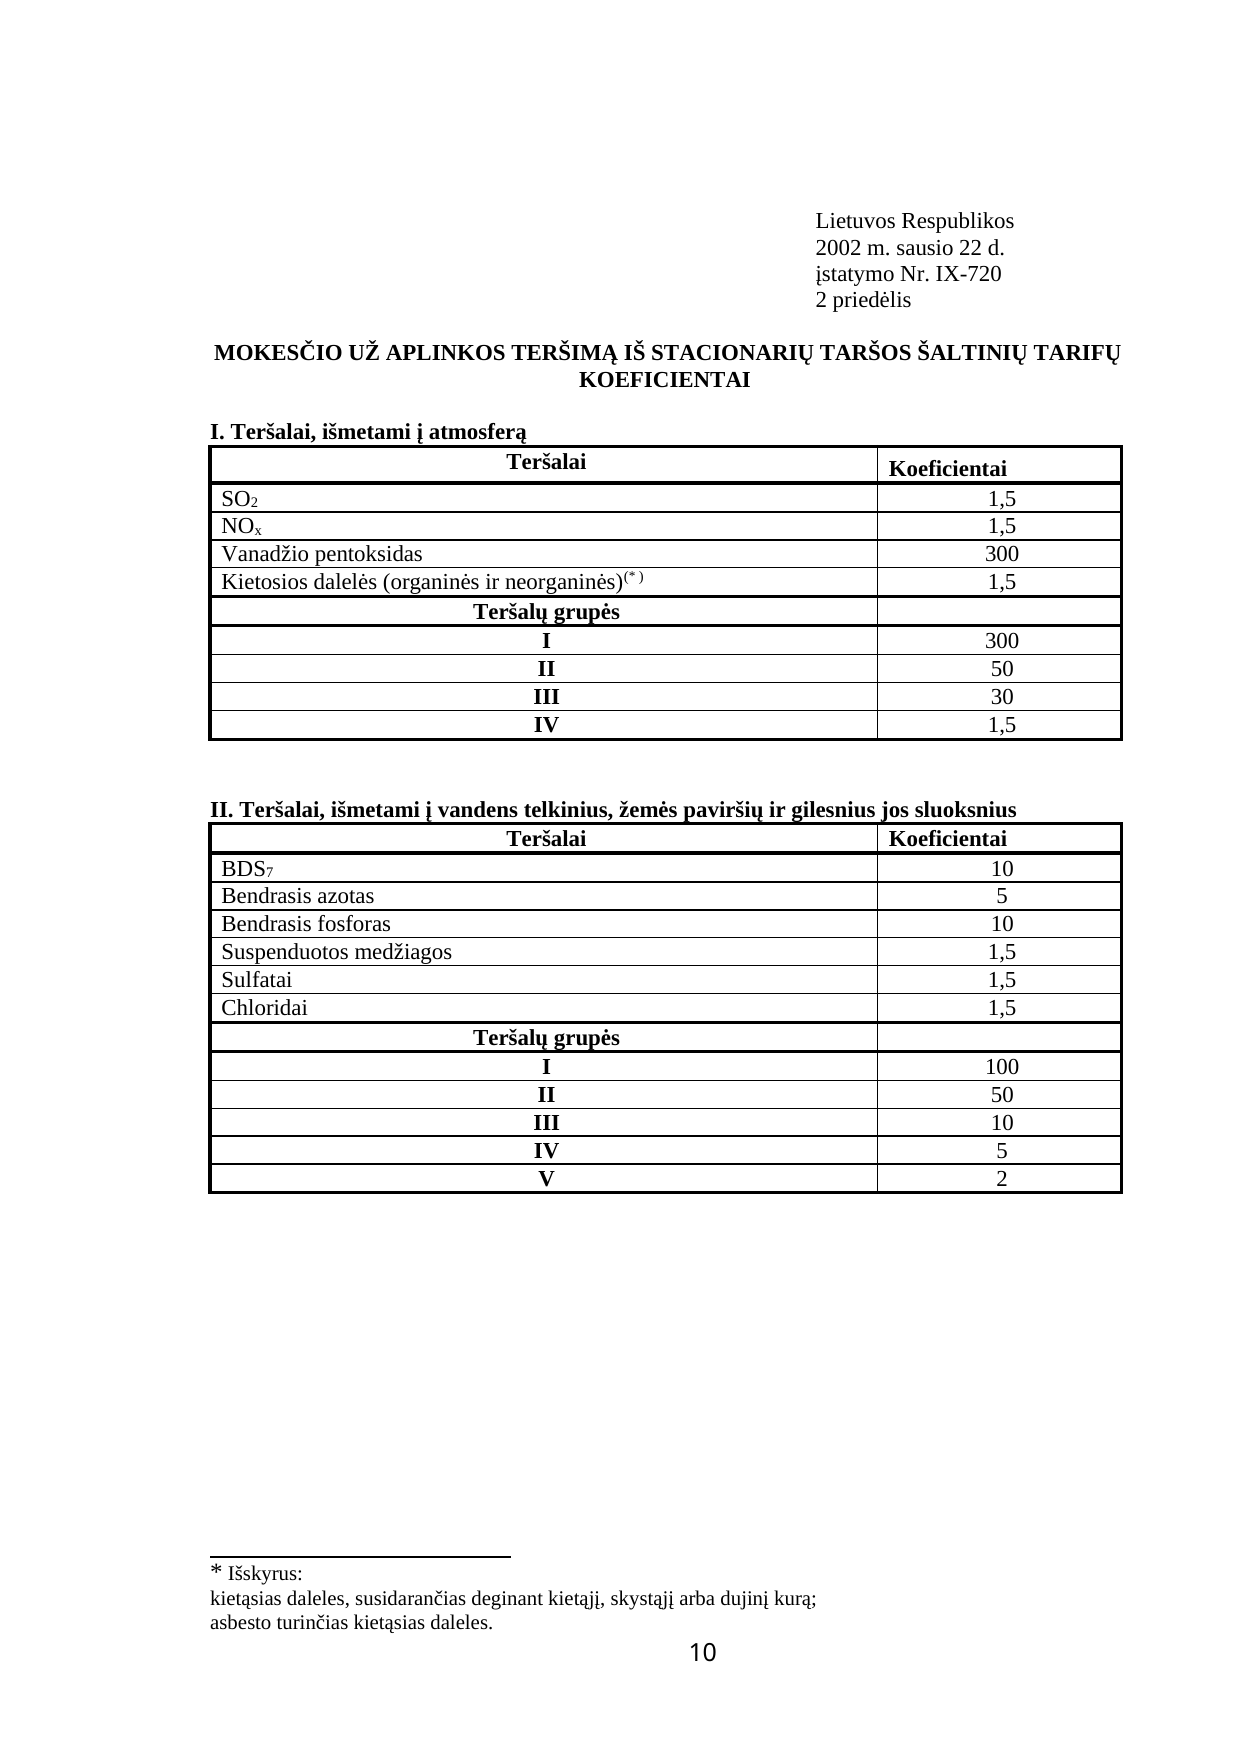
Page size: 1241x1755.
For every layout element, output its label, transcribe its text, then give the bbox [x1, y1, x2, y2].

table_cell Teršalų grupės [212, 1024, 877, 1050]
text I. Teršalai, išmetami į atmosferą [210, 418, 1126, 445]
table_cell 300 [878, 627, 1120, 654]
table_cell 1,5 [878, 513, 1120, 539]
table_header Teršalai [212, 448, 877, 481]
text 2002 m. sausio 22 d. [210, 234, 1126, 260]
table_cell Teršalų grupės [212, 598, 877, 624]
table_cell [878, 1024, 1120, 1050]
table_cell 2 [878, 1165, 1120, 1191]
table_cell 300 [878, 541, 1120, 567]
table_cell Suspenduotos medžiagos [212, 938, 877, 965]
table_cell II [212, 1081, 877, 1107]
table_header Koeficientai [878, 825, 1120, 851]
table_cell Chloridai [212, 994, 877, 1021]
table_cell 1,5 [878, 711, 1120, 737]
text 2 priedėlis [210, 287, 1126, 313]
table_cell 10 [878, 855, 1120, 881]
table_cell 10 [878, 911, 1120, 937]
table_cell III [212, 683, 877, 709]
table_cell IV [212, 1137, 877, 1163]
table_cell 50 [878, 1081, 1120, 1107]
table_header Koeficientai [878, 448, 1120, 481]
table_cell II [212, 655, 877, 682]
table_cell 1,5 [878, 994, 1120, 1021]
table_cell NOx [212, 513, 877, 539]
table_cell 50 [878, 655, 1120, 682]
table_header Teršalai [212, 825, 877, 851]
text Lietuvos Respublikos [210, 207, 1126, 234]
table_cell 100 [878, 1053, 1120, 1079]
table_cell Sulfatai [212, 966, 877, 993]
table_cell I [212, 1053, 877, 1079]
table_cell 1,5 [878, 938, 1120, 965]
table_cell Bendrasis fosforas [212, 911, 877, 937]
table_cell Kietosios dalelės (organinės ir neorganinės)( ) [212, 568, 877, 595]
table_cell V [212, 1165, 877, 1191]
table_cell 1,5 [878, 485, 1120, 511]
text MOKESČIO UŽ APLINKOS TERŠIMĄ IŠ STACIONARIŲ TARŠOS ŠALTINIŲ TARIFŲ KOEFICIENTAI [210, 339, 1126, 392]
table_cell SO2 [212, 485, 877, 511]
text II. Teršalai, išmetami į vandens telkinius, žemės paviršių ir gilesnius jos sluoksnius [210, 796, 1126, 822]
table_cell 10 [878, 1109, 1120, 1135]
table_cell BDS7 [212, 855, 877, 881]
table_cell IV [212, 711, 877, 737]
table_cell I [212, 627, 877, 654]
table_cell III [212, 1109, 877, 1135]
table_cell 1,5 [878, 568, 1120, 595]
table_cell 5 [878, 883, 1120, 909]
table_cell Vanadžio pentoksidas [212, 541, 877, 567]
table_cell 30 [878, 683, 1120, 709]
table_cell 5 [878, 1137, 1120, 1163]
table_cell [878, 598, 1120, 624]
table_cell Bendrasis azotas [212, 883, 877, 909]
table_cell 1,5 [878, 966, 1120, 993]
text įstatymo Nr. IX-720 [210, 260, 1126, 287]
